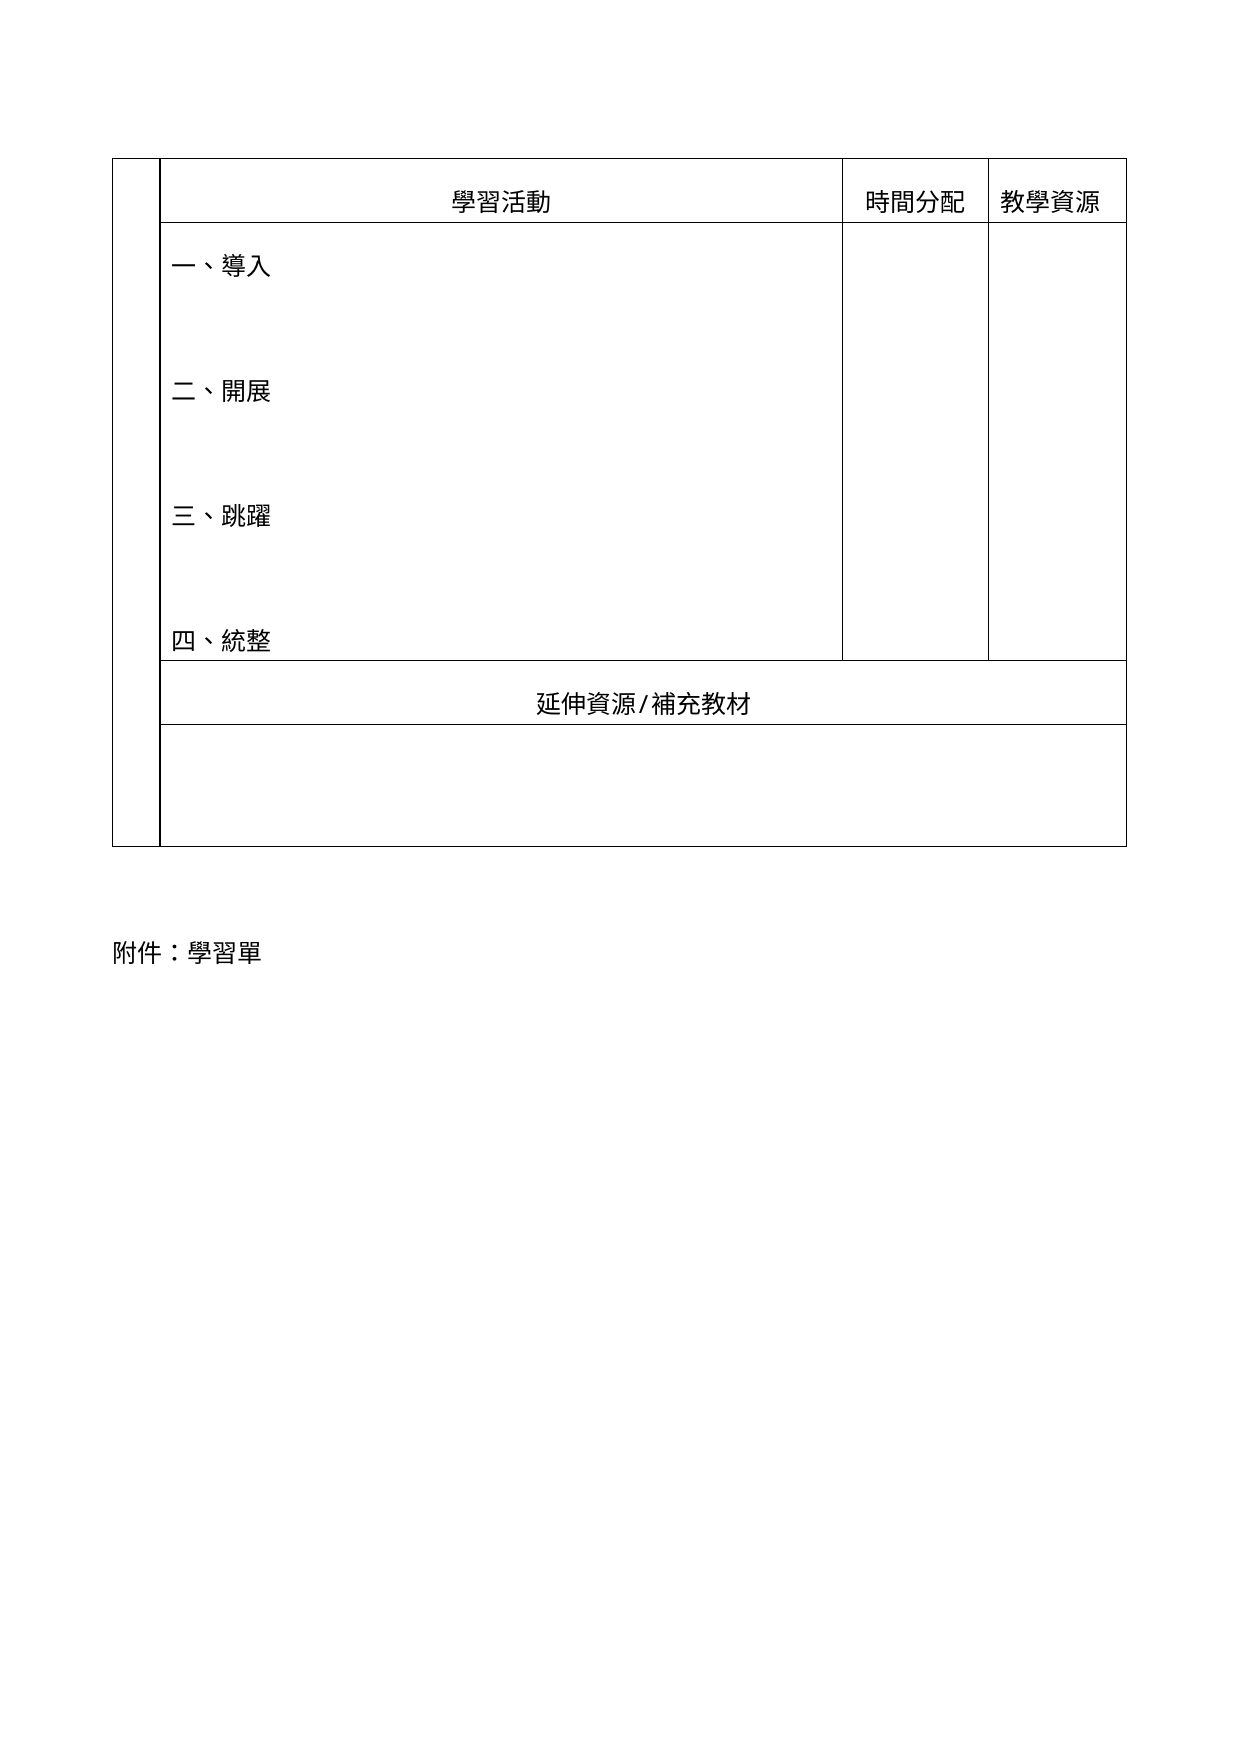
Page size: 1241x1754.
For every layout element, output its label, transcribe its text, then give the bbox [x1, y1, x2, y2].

table_cell 延伸資源/補充教材 [161, 661, 1126, 724]
table_cell 學習活動 [161, 159, 842, 222]
table_cell 時間分配 [843, 159, 988, 222]
table_cell [843, 223, 988, 660]
table_cell 教學資源 [989, 159, 1126, 222]
table_cell [161, 725, 1126, 846]
text 附件：學習單 [112, 909, 1128, 972]
table_cell [989, 223, 1126, 660]
table_cell [113, 159, 159, 846]
table_cell 一、導入 二、開展 三、跳躍 四、統整 [161, 223, 842, 660]
